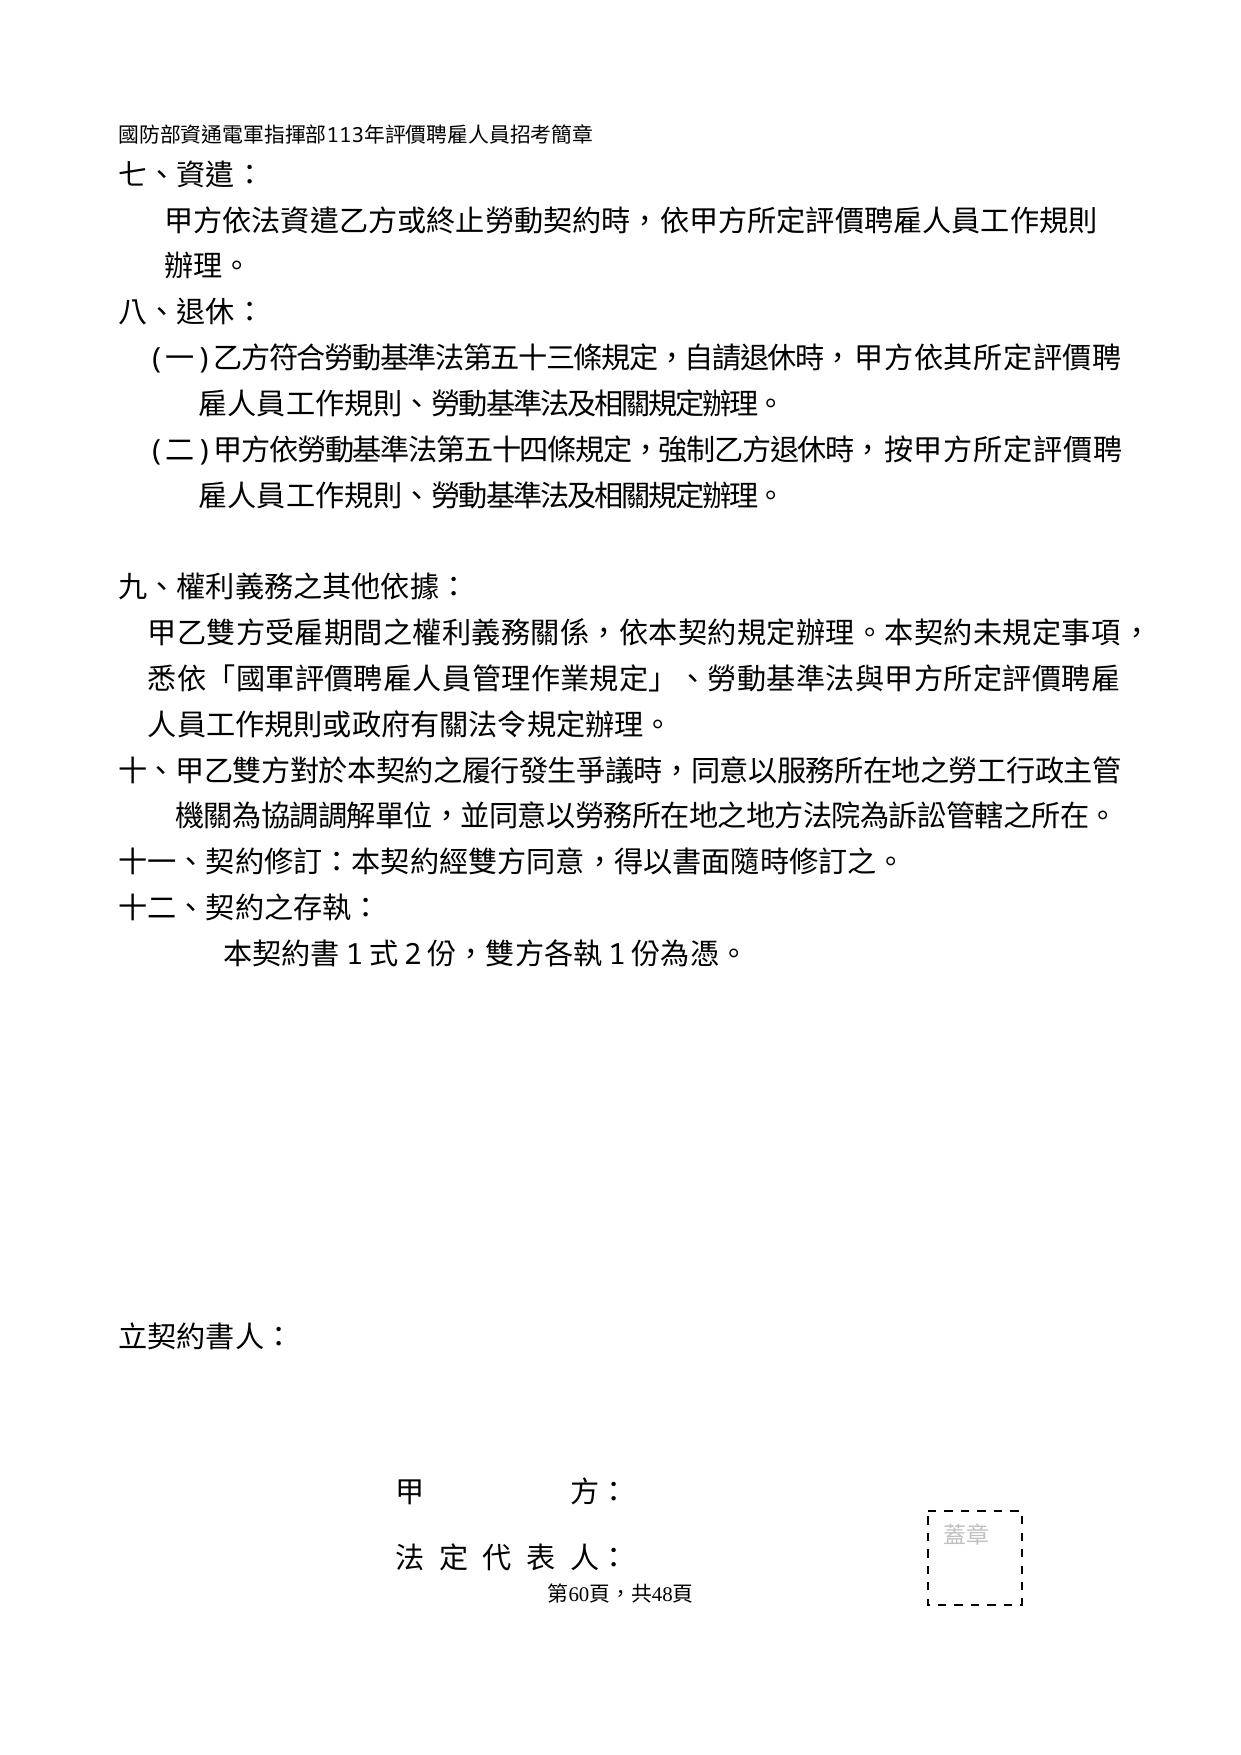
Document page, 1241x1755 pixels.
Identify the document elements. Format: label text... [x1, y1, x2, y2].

text 立契約書人： [118, 1314, 1122, 1356]
text (一)乙方符合勞動基準法第五十三條規定，自請退休時，甲方依其所定評價聘雇人員工作規則、勞動基準法及相關規定辦理。 [147, 332, 1122, 423]
text [1022, 1542, 1122, 1575]
text 甲 方： [118, 1475, 1122, 1509]
text 七、資遣： [118, 148, 1122, 194]
text 甲乙雙方受雇期間之權利義務關係，依本契約規定辦理。本契約未規定事項，悉依「國軍評價聘雇人員管理作業規定」、勞動基準法與甲方所定評價聘雇人員工作規則或政府有關法令規定辦理。 [147, 607, 1122, 744]
text 十二、契約之存執： [118, 882, 1122, 928]
text 九、權利義務之其他依據： [118, 561, 1122, 607]
text (二)甲方依勞動基準法第五十四條規定，強制乙方退休時，按甲方所定評價聘雇人員工作規則、勞動基準法及相關規定辦理。 [147, 423, 1122, 515]
text 甲方依法資遣乙方或終止勞動契約時，依甲方所定評價聘雇人員工作規則辦理。 [164, 194, 1122, 286]
text 十、甲乙雙方對於本契約之履行發生爭議時，同意以服務所在地之勞工行政主管機關為協調調解單位，並同意以勞務所在地之地方法院為訴訟管轄之所在。 [118, 744, 1122, 836]
text 本契約書1式2份，雙方各執1份為憑。 [118, 928, 1122, 973]
text 八、退休： [118, 286, 1122, 332]
text 法 定 代 表 人： [118, 1542, 928, 1575]
text 十一、契約修訂：本契約經雙方同意，得以書面隨時修訂之。 [118, 836, 1122, 882]
